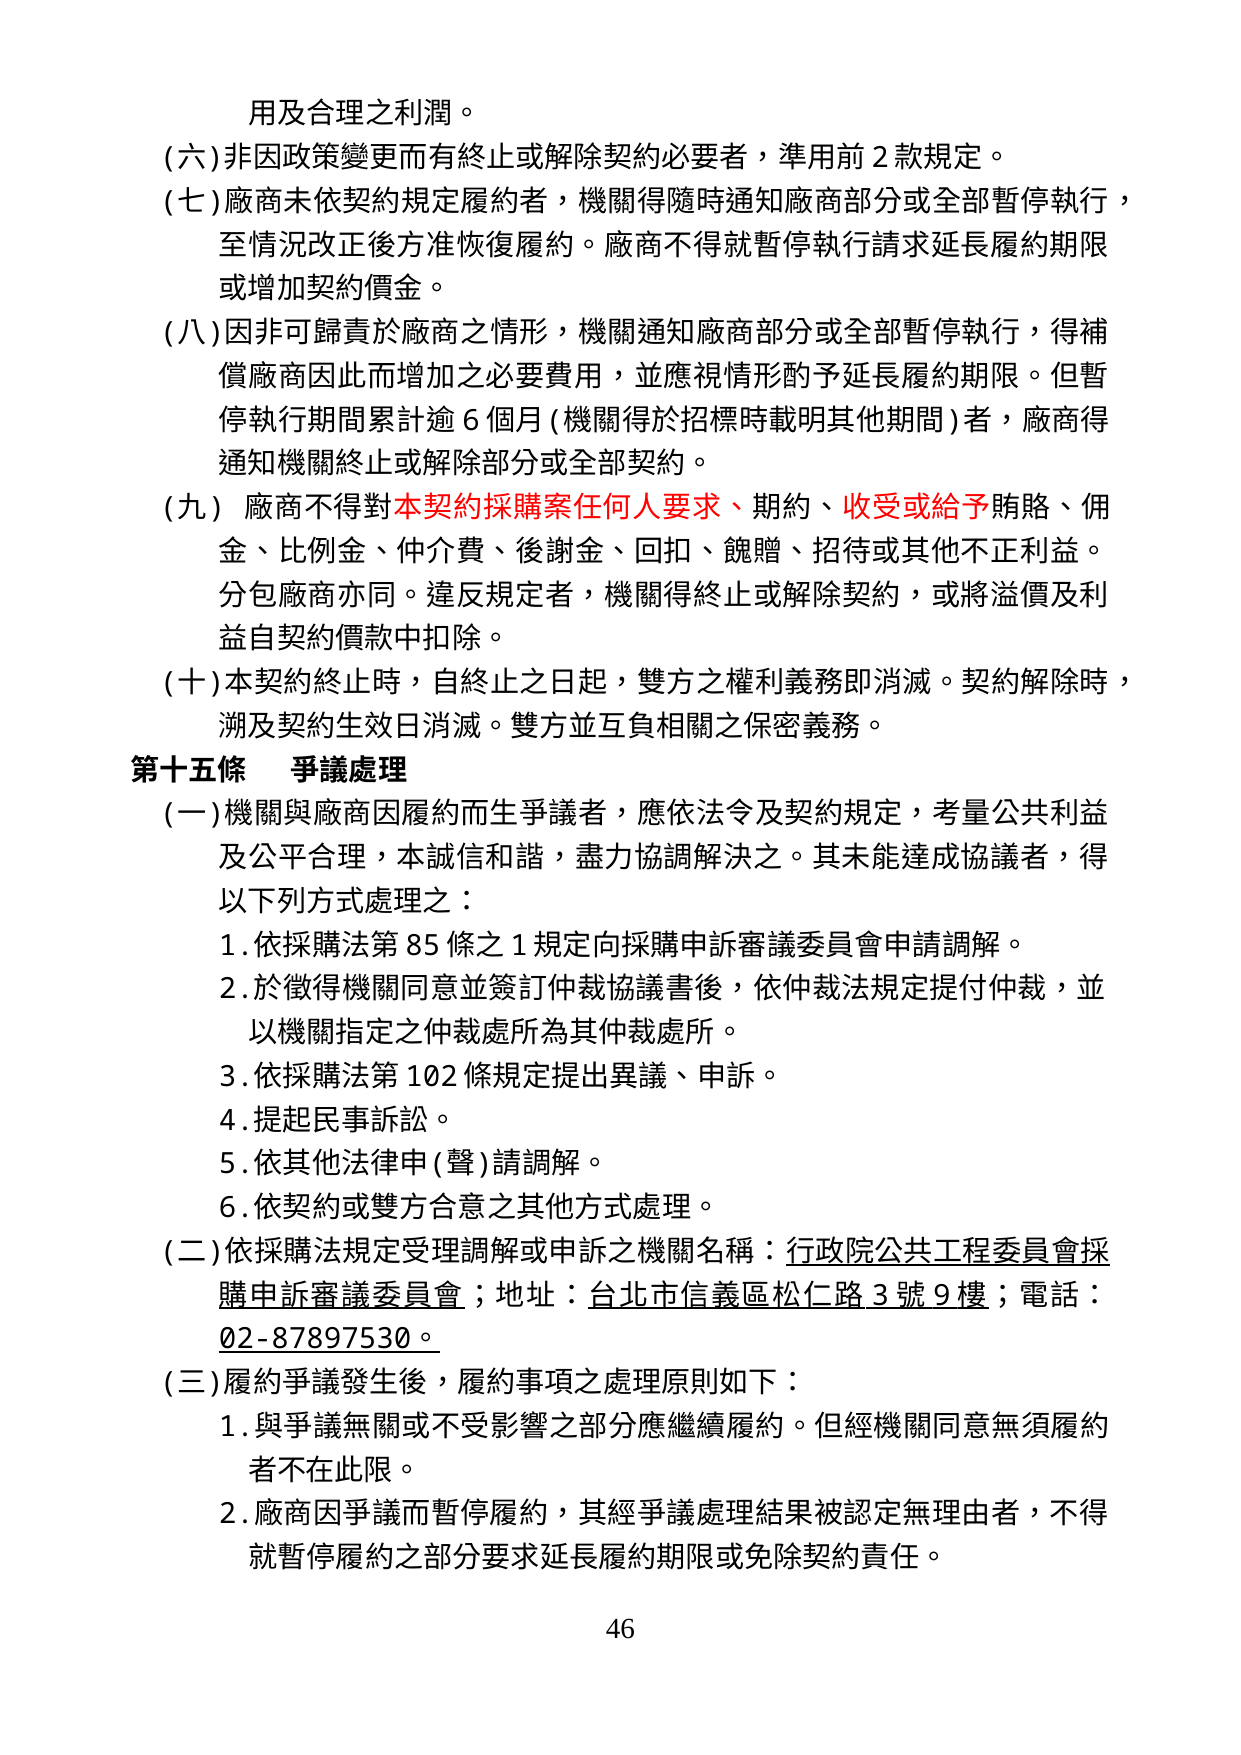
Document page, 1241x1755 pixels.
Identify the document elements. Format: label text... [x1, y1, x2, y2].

text 2.於徵得機關同意並簽訂仲裁協議書後，依仲裁法規定提付仲裁，並以機關指定之仲裁處所為其仲裁處所。 [218, 964, 1108, 1051]
text 1.依採購法第85條之1規定向採購申訴審議委員會申請調解。 [218, 920, 1108, 964]
text 4.提起民事訴訟。 [218, 1095, 1108, 1139]
text 1.與爭議無關或不受影響之部分應繼續履約。但經機關同意無須履約者不在此限。 [218, 1401, 1110, 1489]
text 3.依採購法第102條規定提出異議、申訴。 [218, 1051, 1108, 1095]
text (三)履約爭議發生後，履約事項之處理原則如下： [159, 1357, 1110, 1401]
text (二)依採購法規定受理調解或申訴之機關名稱：行政院公共工程委員會採購申訴審議委員會；地址：台北市信義區松仁路3號9樓；電話：02-87897530。 [159, 1226, 1110, 1357]
text (一)機關與廠商因履約而生爭議者，應依法令及契約規定，考量公共利益及公平合理，本誠信和諧，盡力協調解決之。其未能達成協議者，得以下列方式處理之： [159, 789, 1110, 920]
text (六)非因政策變更而有終止或解除契約必要者，準用前2款規定。 [159, 132, 1110, 176]
text 第十五條 爭議處理 [130, 745, 1110, 789]
text (九) 廠商不得對本契約採購案任何人要求、期約、收受或給予賄賂、佣金、比例金、仲介費、後謝金、回扣、餽贈、招待或其他不正利益。分包廠商亦同。違反規定者，機關得終止或解除契約，或將溢價及利益自契約價款中扣除。 [159, 482, 1110, 657]
text 用及合理之利潤。 [218, 89, 1110, 132]
text 6.依契約或雙方合意之其他方式處理。 [218, 1182, 1108, 1226]
text (七)廠商未依契約規定履約者，機關得隨時通知廠商部分或全部暫停執行，至情況改正後方准恢復履約。廠商不得就暫停執行請求延長履約期限或增加契約價金。 [159, 176, 1110, 307]
text 5.依其他法律申(聲)請調解。 [218, 1139, 1108, 1182]
text 2.廠商因爭議而暫停履約，其經爭議處理結果被認定無理由者，不得就暫停履約之部分要求延長履約期限或免除契約責任。 [218, 1489, 1110, 1576]
text (八)因非可歸責於廠商之情形，機關通知廠商部分或全部暫停執行，得補償廠商因此而增加之必要費用，並應視情形酌予延長履約期限。但暫停執行期間累計逾6個月(機關得於招標時載明其他期間)者，廠商得通知機關終止或解除部分或全部契約。 [159, 307, 1110, 482]
text (十)本契約終止時，自終止之日起，雙方之權利義務即消滅。契約解除時，溯及契約生效日消滅。雙方並互負相關之保密義務。 [159, 657, 1110, 745]
